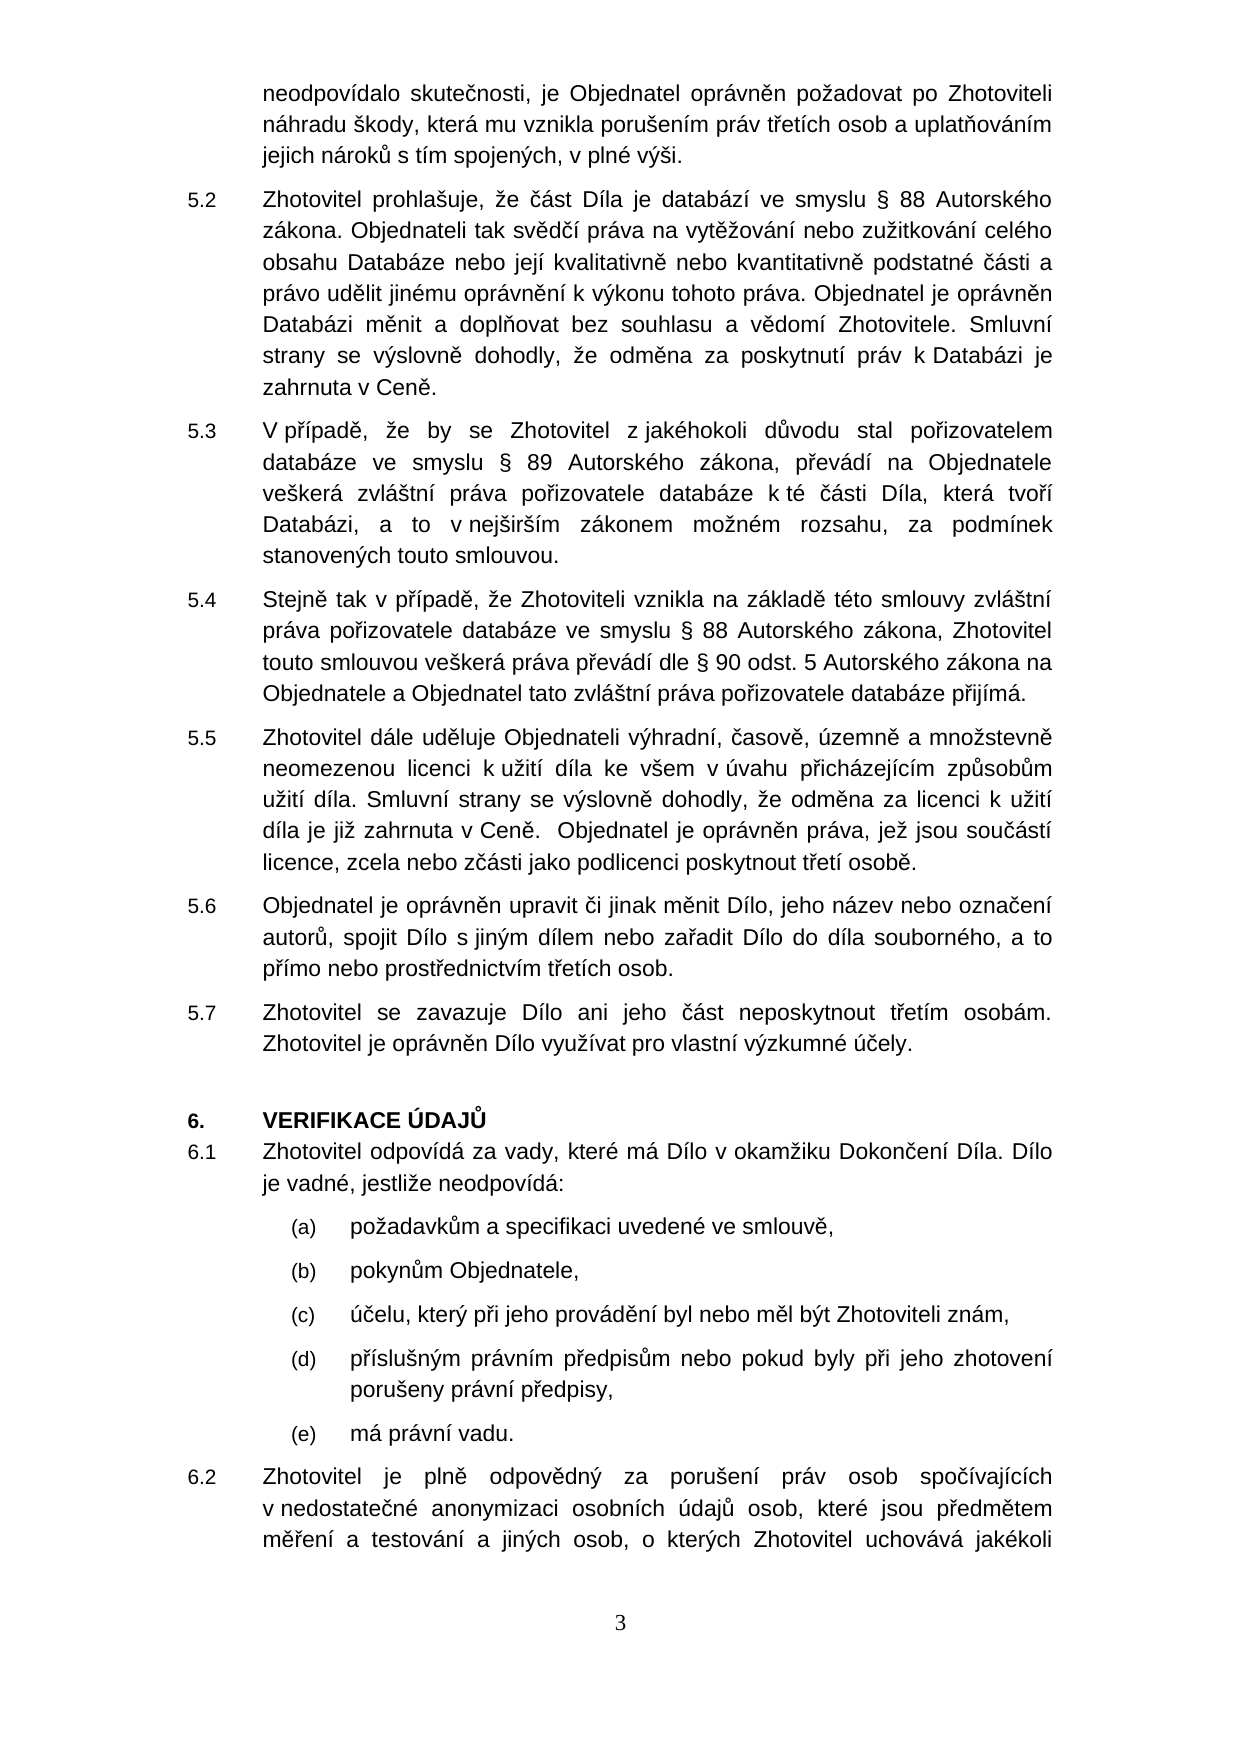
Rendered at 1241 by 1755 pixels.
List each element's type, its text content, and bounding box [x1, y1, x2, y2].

subtitle Objednatel je oprávněn upravit či jinak měnit Dílo, jeho název nebo označení autorů, spojit Dílo s jiným dílem nebo zařadit Dílo do díla souborného, a to přímo nebo prostřednictvím třetích osob. [187, 887, 1053, 981]
subtitle VERIFIKACE ÚDAJŮ [187, 1102, 1053, 1133]
subtitle Zhotovitel dále uděluje Objednateli výhradní, časově, územně a množstevně neomezenou licenci k užití díla ke všem v úvahu přicházejícím způsobům užití díla. Smluvní strany se výslovně dohodly, že odměna za licenci k užití díla je již zahrnuta v Ceně. Objednatel je oprávněn práva, jež jsou součástí licence, zcela nebo zčásti jako podlicenci poskytnout třetí osobě. [187, 719, 1053, 875]
subtitle požadavkům a specifikaci uvedené ve smlouvě, [291, 1208, 1053, 1239]
subtitle Zhotovitel prohlašuje, že část Díla je databází ve smyslu § 88 Autorského zákona. Objednateli tak svědčí práva na vytěžování nebo zužitkování celého obsahu Databáze nebo její kvalitativně nebo kvantitativně podstatné části a právo udělit jinému oprávnění k výkonu tohoto práva. Objednatel je oprávněn Databázi měnit a doplňovat bez souhlasu a vědomí Zhotovitele. Smluvní strany se výslovně dohodly, že odměna za poskytnutí práv k Databázi je zahrnuta v Ceně. [187, 181, 1053, 400]
subtitle příslušným právním předpisům nebo pokud byly při jeho zhotovení porušeny právní předpisy, [291, 1339, 1053, 1402]
subtitle Zhotovitel odpovídá za vady, které má Dílo v okamžiku Dokončení Díla. Dílo je vadné, jestliže neodpovídá: [187, 1133, 1053, 1196]
subtitle Stejně tak v případě, že Zhotoviteli vznikla na základě této smlouvy zvláštní práva pořizovatele databáze ve smyslu § 88 Autorského zákona, Zhotovitel touto smlouvou veškerá práva převádí dle § 90 odst. 5 Autorského zákona na Objednatele a Objednatel tato zvláštní práva pořizovatele databáze přijímá. [187, 581, 1053, 706]
subtitle Zhotovitel se zavazuje Dílo ani jeho část neposkytnout třetím osobám. Zhotovitel je oprávněn Dílo využívat pro vlastní výzkumné účely. [187, 994, 1053, 1056]
subtitle V případě, že by se Zhotovitel z jakéhokoli důvodu stal pořizovatelem databáze ve smyslu § 89 Autorského zákona, převádí na Objednatele veškerá zvláštní práva pořizovatele databáze k té části Díla, která tvoří Databázi, a to v nejširším zákonem možném rozsahu, za podmínek stanovených touto smlouvou. [187, 412, 1053, 569]
subtitle neodpovídalo skutečnosti, je Objednatel oprávněn požadovat po Zhotoviteli náhradu škody, která mu vznikla porušením práv třetích osob a uplatňováním jejich nároků s tím spojených, v plné výši. [187, 75, 1053, 169]
subtitle pokynům Objednatele, [291, 1252, 1053, 1283]
subtitle účelu, který při jeho provádění byl nebo měl být Zhotoviteli znám, [291, 1296, 1053, 1327]
subtitle Zhotovitel je plně odpovědný za porušení práv osob spočívajících v nedostatečné anonymizaci osobních údajů osob, které jsou předmětem měření a testování a jiných osob, o kterých Zhotovitel uchovává jakékoli [187, 1458, 1053, 1552]
subtitle má právní vadu. [291, 1414, 1053, 1446]
